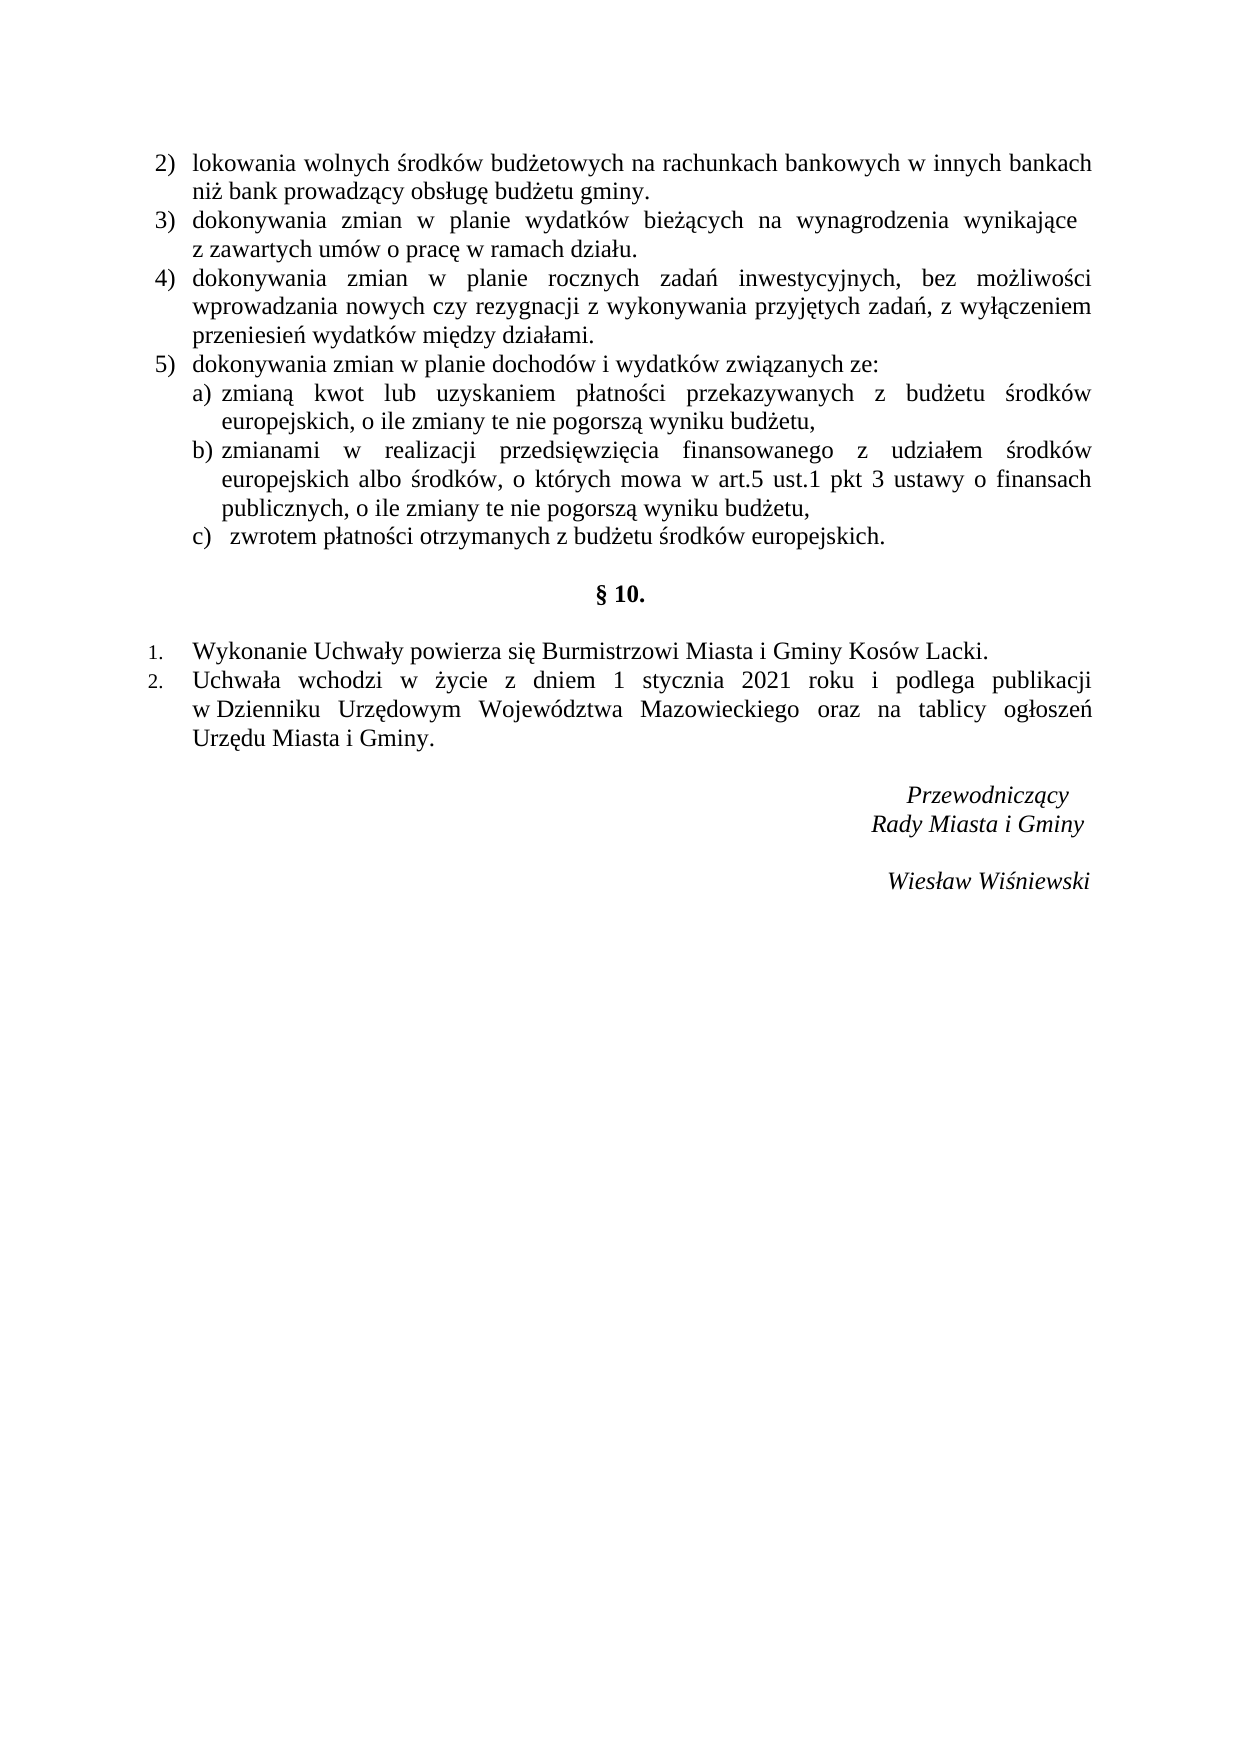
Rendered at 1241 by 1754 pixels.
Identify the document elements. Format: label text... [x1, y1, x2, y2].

list dokonywania zmian w planie wydatków bieżących na wynagrodzenia wynikające z zawartych umów o pracę w ramach działu. [154, 205, 1093, 263]
text § 10. [148, 579, 1093, 608]
text Przewodniczący [148, 780, 1093, 809]
list lokowania wolnych środków budżetowych na rachunkach bankowych w innych bankach niż bank prowadzący obsługę budżetu gminy. [154, 148, 1093, 205]
list dokonywania zmian w planie dochodów i wydatków związanych ze: [154, 349, 1093, 378]
list zwrotem płatności otrzymanych z budżetu środków europejskich. [192, 521, 1093, 550]
list zmianą kwot lub uzyskaniem płatności przekazywanych z budżetu środków europejskich, o ile zmiany te nie pogorszą wyniku budżetu, [192, 378, 1093, 435]
text Rady Miasta i Gminy [148, 809, 1093, 838]
list zmianami w realizacji przedsięwzięcia finansowanego z udziałem środków europejskich albo środków, o których mowa w art.5 ust.1 pkt 3 ustawy o finansach publicznych, o ile zmiany te nie pogorszą wyniku budżetu, [192, 435, 1093, 521]
list Uchwała wchodzi w życie z dniem 1 stycznia 2021 roku i podlega publikacji w Dzienniku Urzędowym Województwa Mazowieckiego oraz na tablicy ogłoszeń Urzędu Miasta i Gminy. [148, 665, 1093, 751]
list dokonywania zmian w planie rocznych zadań inwestycyjnych, bez możliwości wprowadzania nowych czy rezygnacji z wykonywania przyjętych zadań, z wyłączeniem przeniesień wydatków między działami. [154, 263, 1093, 349]
list Wykonanie Uchwały powierza się Burmistrzowi Miasta i Gminy Kosów Lacki. [148, 636, 1093, 665]
text Wiesław Wiśniewski [148, 866, 1093, 895]
